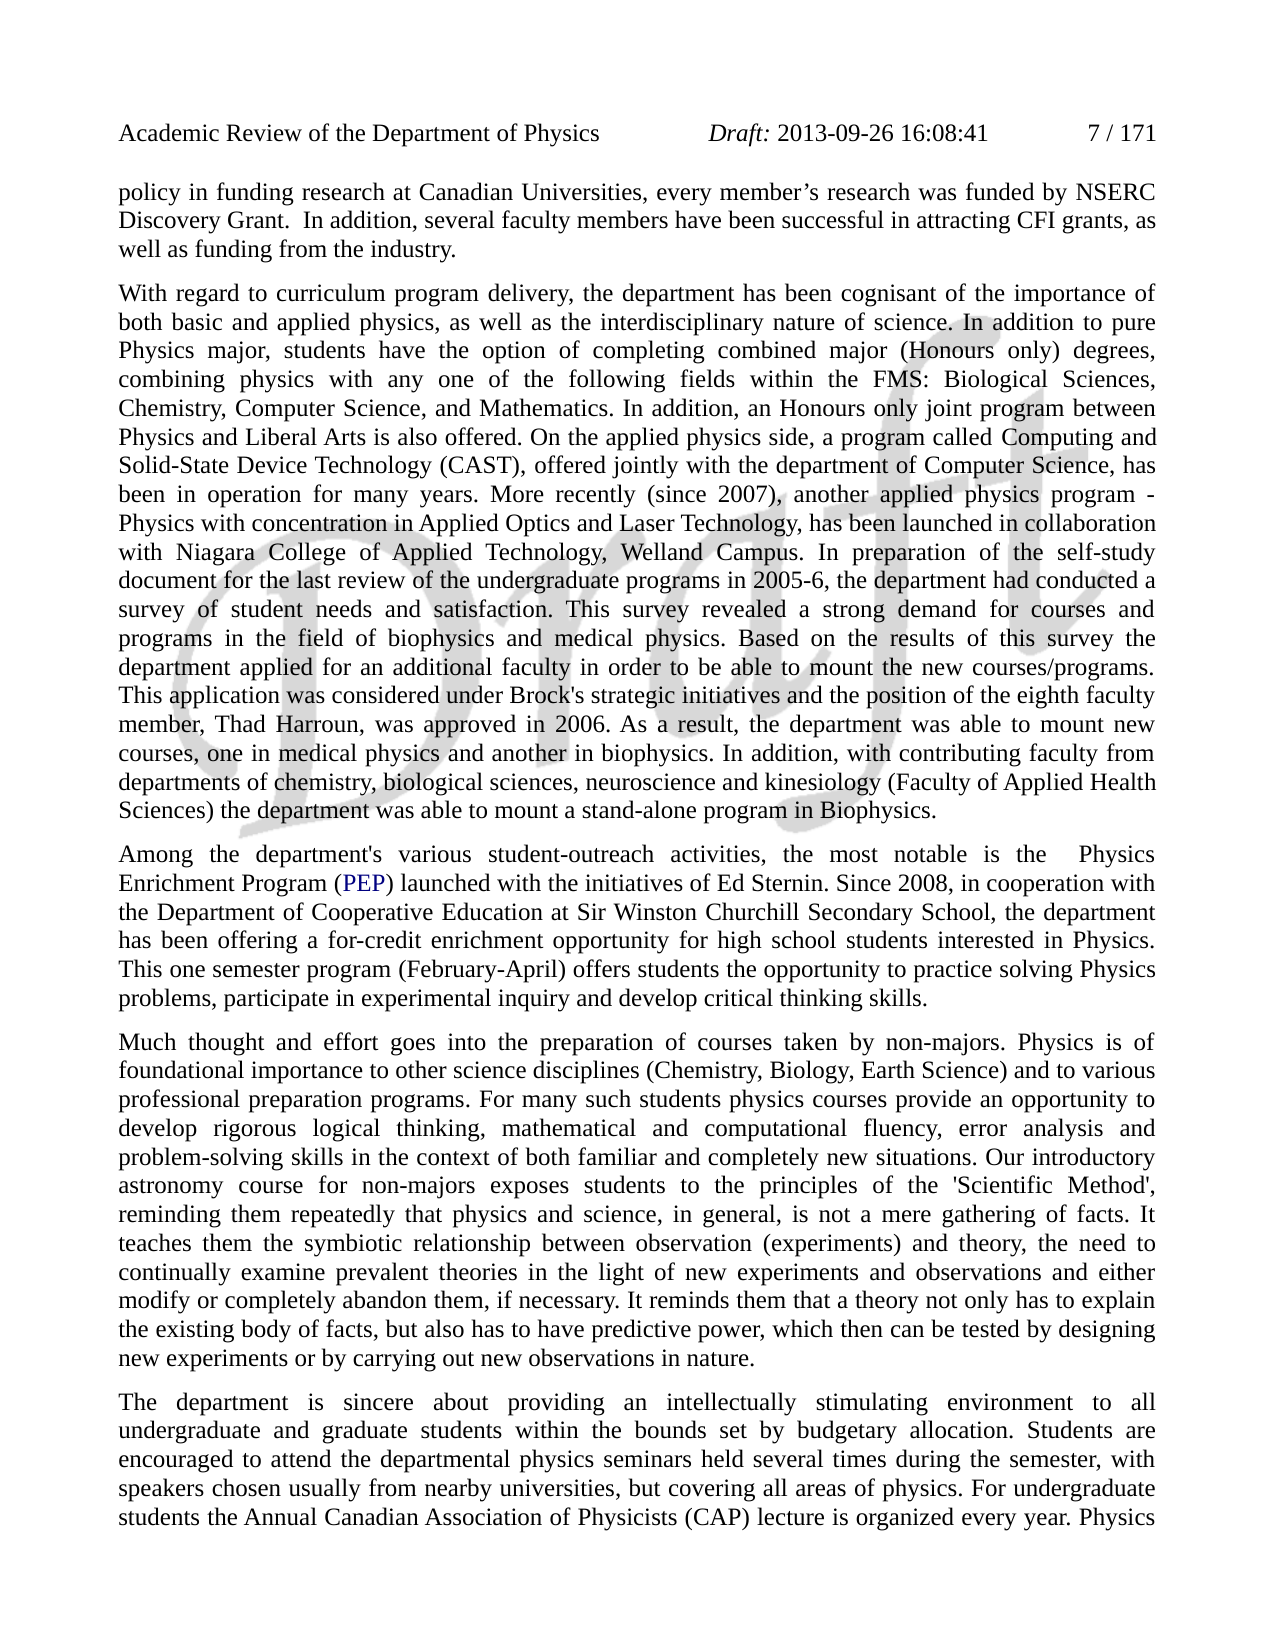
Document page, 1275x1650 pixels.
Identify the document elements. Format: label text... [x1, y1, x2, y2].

text Among the department's various student-outreach activities, the most notable is the Physics Enrichment Program (PEP) launched with the initiatives of Ed Sternin. Since 2008, in cooperation with the Department of Cooperative Education at Sir Winston Churchill Secondary School, the department has been offering a for-credit enrichment opportunity for high school students interested in Physics. This one semester program (February-April) offers students the opportunity to practice solving Physics problems, participate in experimental inquiry and develop critical thinking skills. [118, 839, 1157, 1012]
picture [118, 118, 1157, 177]
text Much thought and effort goes into the preparation of courses taken by non-majors. Physics is of foundational importance to other science disciplines (Chemistry, Biology, Earth Science) and to various professional preparation programs. For many such students physics courses provide an opportunity to develop rigorous logical thinking, mathematical and computational fluency, error analysis and problem-solving skills in the context of both familiar and completely new situations. Our introductory astronomy course for non-majors exposes students to the principles of the 'Scientific Method', reminding them repeatedly that physics and science, in general, is not a mere gathering of facts. It teaches them the symbiotic relationship between observation (experiments) and theory, the need to continually examine prevalent theories in the light of new experiments and observations and either modify or completely abandon them, if necessary. It reminds them that a theory not only has to explain the existing body of facts, but also has to have predictive power, which then can be tested by designing new experiments or by carrying out new observations in nature. [118, 1027, 1157, 1372]
picture [118, 1012, 1157, 1027]
text With regard to curriculum program delivery, the department has been cognisant of the importance of both basic and applied physics, as well as the interdisciplinary nature of science. In addition to pure Physics major, students have the option of completing combined major (Honours only) degrees, combining physics with any one of the following fields within the FMS: Biological Sciences, Chemistry, Computer Science, and Mathematics. In addition, an Honours only joint program between Physics and Liberal Arts is also offered. On the applied physics side, a program called Computing and Solid-State Device Technology (CAST), offered jointly with the department of Computer Science, has been in operation for many years. More recently (since 2007), another applied physics program - Physics with concentration in Applied Optics and Laser Technology, has been launched in collaboration with Niagara College of Applied Technology, Welland Campus. In preparation of the self-study document for the last review of the undergraduate programs in 2005-6, the department had conducted a survey of student needs and satisfaction. This survey revealed a strong demand for courses and programs in the field of biophysics and medical physics. Based on the results of this survey the department applied for an additional faculty in order to be able to mount the new courses/programs. This application was considered under Brock's strategic initiatives and the position of the eighth faculty member, Thad Harroun, was approved in 2006. As a result, the department was able to mount new courses, one in medical physics and another in biophysics. In addition, with contributing faculty from departments of chemistry, biological sciences, neuroscience and kinesiology (Faculty of Applied Health Sciences) the department was able to mount a stand-alone program in Biophysics. [118, 278, 1157, 824]
picture [118, 263, 1157, 278]
picture [118, 824, 1157, 839]
picture [118, 1372, 1157, 1387]
text policy in funding research at Canadian Universities, every member’s research was funded by NSERC Discovery Grant. In addition, several faculty members have been successful in attracting CFI grants, as well as funding from the industry. [118, 177, 1157, 263]
text The department is sincere about providing an intellectually stimulating environment to all undergraduate and graduate students within the bounds set by budgetary allocation. Students are encouraged to attend the departmental physics seminars held several times during the semester, with speakers chosen usually from nearby universities, but covering all areas of physics. For undergraduate students the Annual Canadian Association of Physicists (CAP) lecture is organized every year. Physics [118, 1387, 1157, 1531]
